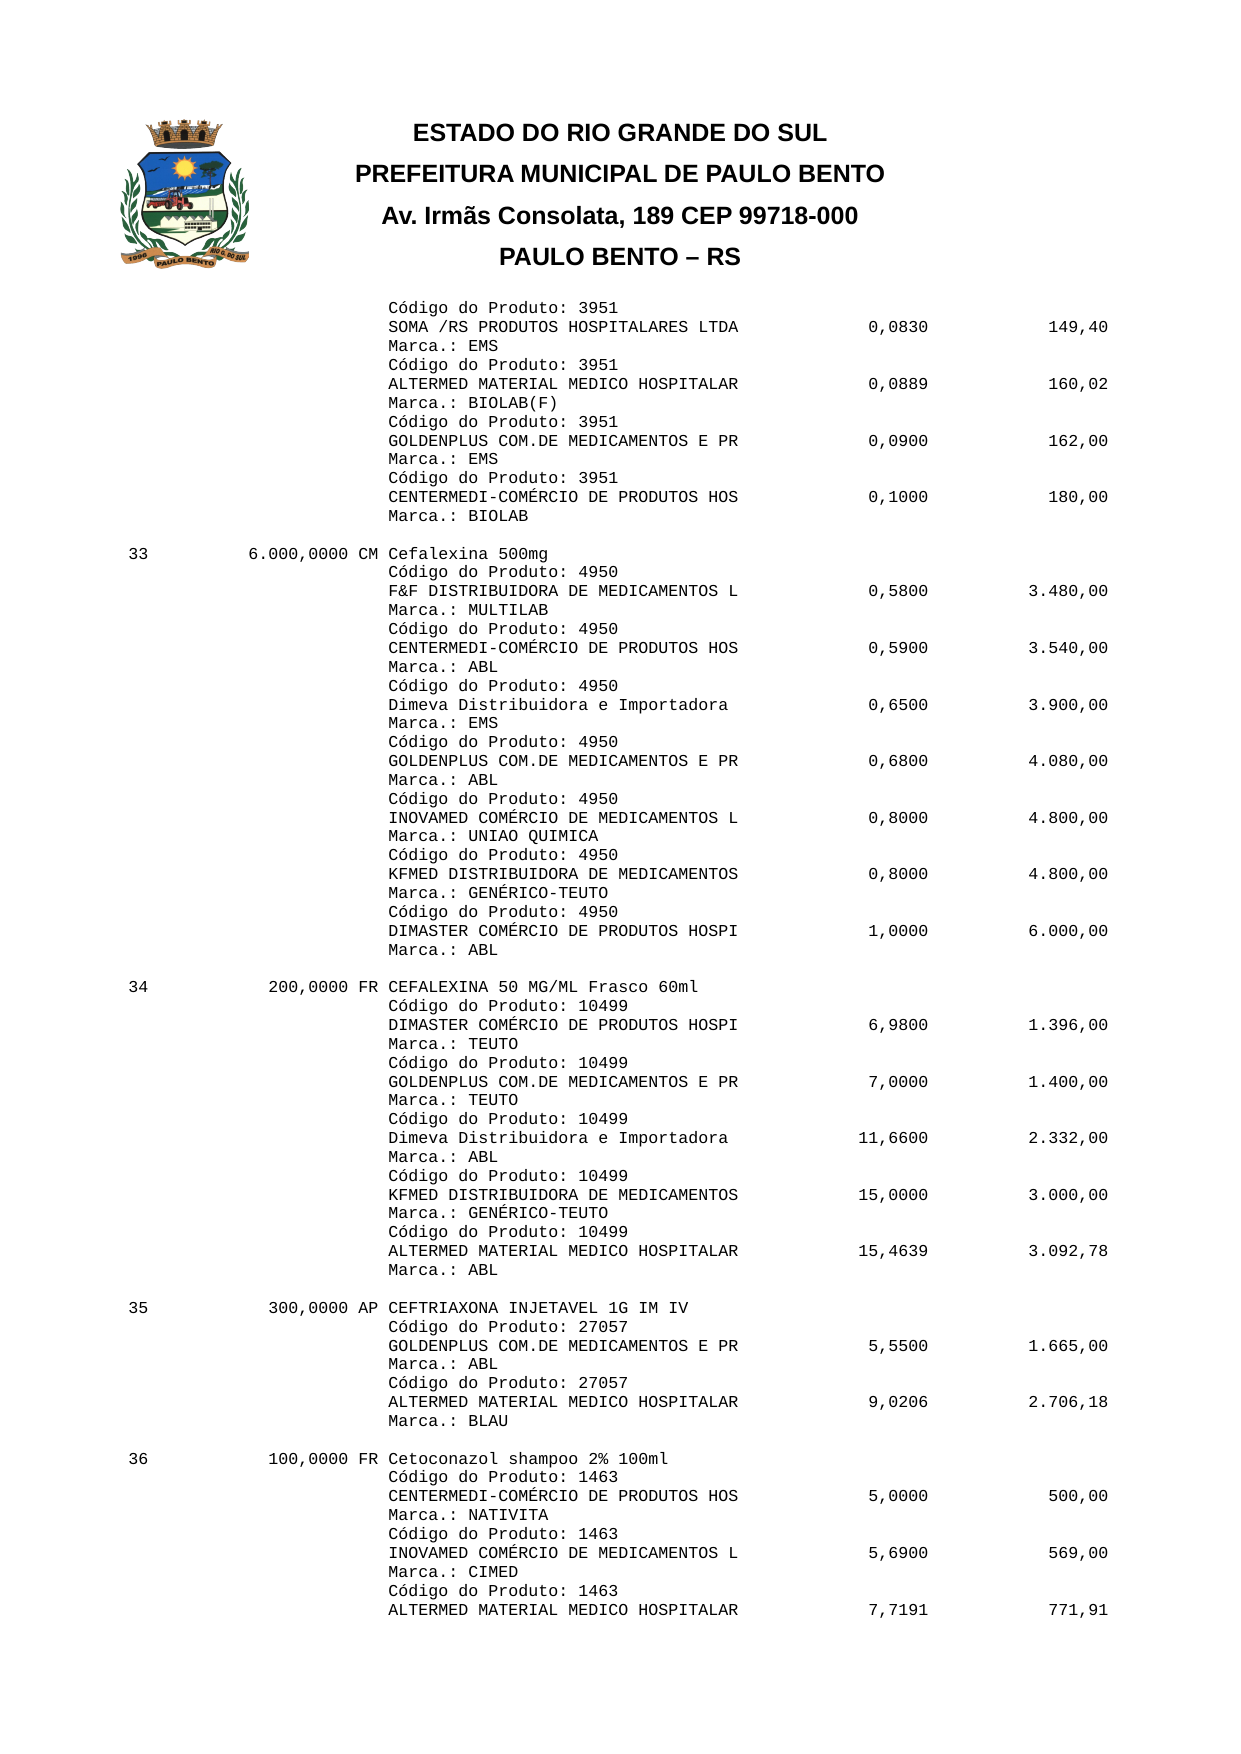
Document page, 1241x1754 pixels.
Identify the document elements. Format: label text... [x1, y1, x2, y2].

picture [120, 119, 249, 269]
text Código do Produto: 3951 SOMA /RS PRODUTOS HOSPITALARES LTDA 0,0830 149,40 Marca.: EMS Código do Produto: 3951 ALTERMED MATERIAL MEDICO HOSPITALAR 0,0889 160,02 Marca.: BIOLAB(F) Código do Produto: 3951 GOLDENPLUS COM.DE MEDICAMENTOS E PR 0,0900 162,00 Marca.: EMS Código do Produto: 3951 CENTERMEDI-COMÉRCIO DE PRODUTOS HOS 0,1000 180,00 Marca.: BIOLAB 33 6.000,0000 CM Cefalexina 500mg Código do Produto: 4950 F&F DISTRIBUIDORA DE MEDICAMENTOS L 0,5800 3.480,00 Marca.: MULTILAB Código do Produto: 4950 CENTERMEDI-COMÉRCIO DE PRODUTOS HOS 0,5900 3.540,00 Marca.: ABL Código do Produto: 4950 Dimeva Distribuidora e Importadora 0,6500 3.900,00 Marca.: EMS Código do Produto: 4950 GOLDENPLUS COM.DE MEDICAMENTOS E PR 0,6800 4.080,00 Marca.: ABL Código do Produto: 4950 INOVAMED COMÉRCIO DE MEDICAMENTOS L 0,8000 4.800,00 Marca.: UNIAO QUIMICA Código do Produto: 4950 KFMED DISTRIBUIDORA DE MEDICAMENTOS 0,8000 4.800,00 Marca.: GENÉRICO-TEUTO Código do Produto: 4950 DIMASTER COMÉRCIO DE PRODUTOS HOSPI 1,0000 6.000,00 Marca.: ABL 34 200,0000 FR CEFALEXINA 50 MG/ML Frasco 60ml Código do Produto: 10499 DIMASTER COMÉRCIO DE PRODUTOS HOSPI 6,9800 1.396,00 Marca.: TEUTO Código do Produto: 10499 GOLDENPLUS COM.DE MEDICAMENTOS E PR 7,0000 1.400,00 Marca.: TEUTO Código do Produto: 10499 Dimeva Distribuidora e Importadora 11,6600 2.332,00 Marca.: ABL Código do Produto: 10499 KFMED DISTRIBUIDORA DE MEDICAMENTOS 15,0000 3.000,00 Marca.: GENÉRICO-TEUTO Código do Produto: 10499 ALTERMED MATERIAL MEDICO HOSPITALAR 15,4639 3.092,78 Marca.: ABL 35 300,0000 AP CEFTRIAXONA INJETAVEL 1G IM IV Código do Produto: 27057 GOLDENPLUS COM.DE MEDICAMENTOS E PR 5,5500 1.665,00 Marca.: ABL Código do Produto: 27057 ALTERMED MATERIAL MEDICO HOSPITALAR 9,0206 2.706,18 Marca.: BLAU 36 100,0000 FR Cetoconazol shampoo 2% 100ml Código do Produto: 1463 CENTERMEDI-COMÉRCIO DE PRODUTOS HOS 5,0000 500,00 Marca.: NATIVITA Código do Produto: 1463 INOVAMED COMÉRCIO DE MEDICAMENTOS L 5,6900 569,00 Marca.: CIMED Código do Produto: 1463 ALTERMED MATERIAL MEDICO HOSPITALAR 7,7191 771,91 [118, 300, 1122, 1620]
